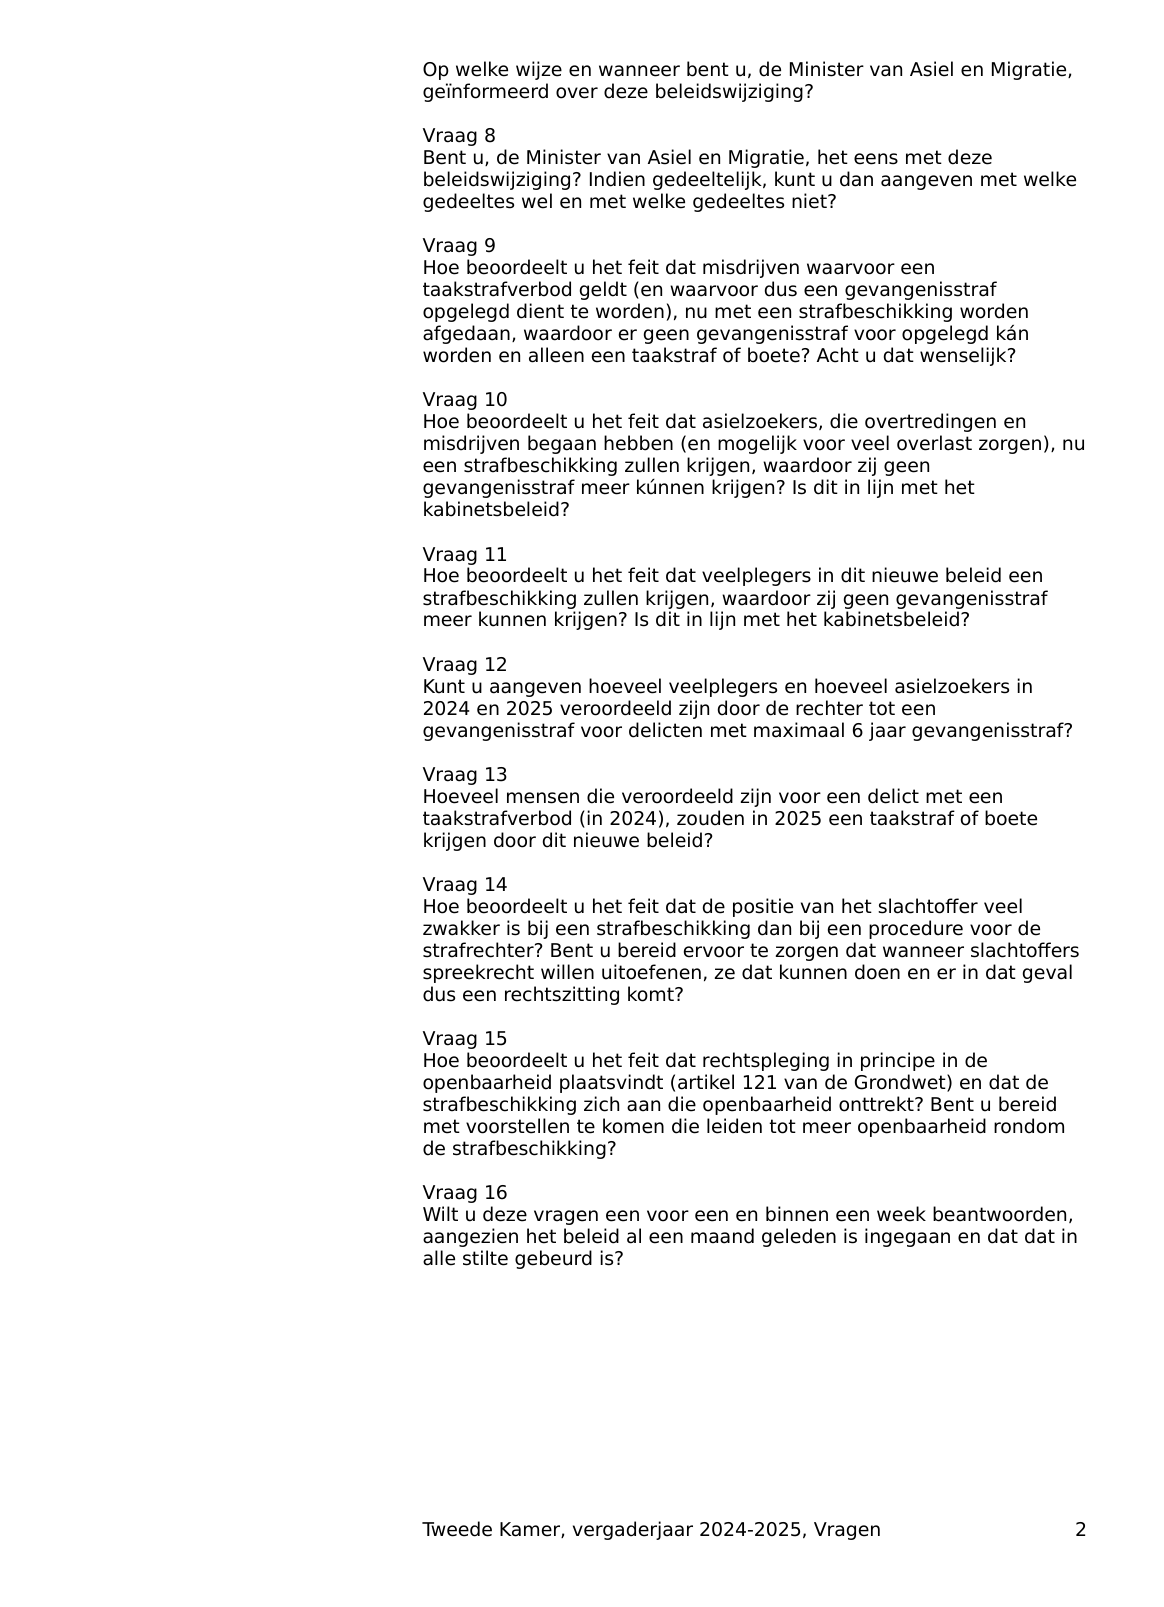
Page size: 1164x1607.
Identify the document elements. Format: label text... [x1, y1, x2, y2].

text Wilt u deze vragen een voor een en binnen een week beantwoorden, aangezien het beleid al een maand geleden is ingegaan en dat dat in alle stilte gebeurd is? [422, 1204, 1087, 1270]
text Vraag 12 [422, 653, 1087, 676]
text Hoeveel mensen die veroordeeld zijn voor een delict met een taakstrafverbod (in 2024), zouden in 2025 een taakstraf of boete krijgen door dit nieuwe beleid? [422, 786, 1087, 852]
text Vraag 14 [422, 874, 1087, 896]
text Hoe beoordeelt u het feit dat rechtspleging in principe in de openbaarheid plaatsvindt (artikel 121 van de Grondwet) en dat de strafbeschikking zich aan die openbaarheid onttrekt? Bent u bereid met voorstellen te komen die leiden tot meer openbaarheid rondom de strafbeschikking? [422, 1050, 1087, 1160]
text Vraag 15 [422, 1028, 1087, 1050]
text Op welke wijze en wanneer bent u, de Minister van Asiel en Migratie, geïnformeerd over deze beleidswijziging? [422, 59, 1087, 103]
text Vraag 13 [422, 764, 1087, 786]
text Kunt u aangeven hoeveel veelplegers en hoeveel asielzoekers in 2024 en 2025 veroordeeld zijn door de rechter tot een gevangenisstraf voor delicten met maximaal 6 jaar gevangenisstraf? [422, 676, 1087, 741]
text Hoe beoordeelt u het feit dat veelplegers in dit nieuwe beleid een strafbeschikking zullen krijgen, waardoor zij geen gevangenisstraf meer kunnen krijgen? Is dit in lijn met het kabinetsbeleid? [422, 565, 1087, 631]
text Hoe beoordeelt u het feit dat misdrijven waarvoor een taakstrafverbod geldt (en waarvoor dus een gevangenisstraf opgelegd dient te worden), nu met een strafbeschikking worden afgedaan, waardoor er geen gevangenisstraf voor opgelegd kán worden en alleen een taakstraf of boete? Acht u dat wenselijk? [422, 257, 1087, 367]
text Vraag 11 [422, 543, 1087, 565]
text Hoe beoordeelt u het feit dat asielzoekers, die overtredingen en misdrijven begaan hebben (en mogelijk voor veel overlast zorgen), nu een strafbeschikking zullen krijgen, waardoor zij geen gevangenisstraf meer kúnnen krijgen? Is dit in lijn met het kabinetsbeleid? [422, 411, 1087, 521]
text Vraag 8 [422, 125, 1087, 147]
text Bent u, de Minister van Asiel en Migratie, het eens met deze beleidswijziging? Indien gedeeltelijk, kunt u dan aangeven met welke gedeeltes wel en met welke gedeeltes niet? [422, 147, 1087, 213]
text Vraag 10 [422, 389, 1087, 411]
text Vraag 16 [422, 1182, 1087, 1204]
text Hoe beoordeelt u het feit dat de positie van het slachtoffer veel zwakker is bij een strafbeschikking dan bij een procedure voor de strafrechter? Bent u bereid ervoor te zorgen dat wanneer slachtoffers spreekrecht willen uitoefenen, ze dat kunnen doen en er in dat geval dus een rechtszitting komt? [422, 896, 1087, 1006]
text Vraag 9 [422, 235, 1087, 257]
